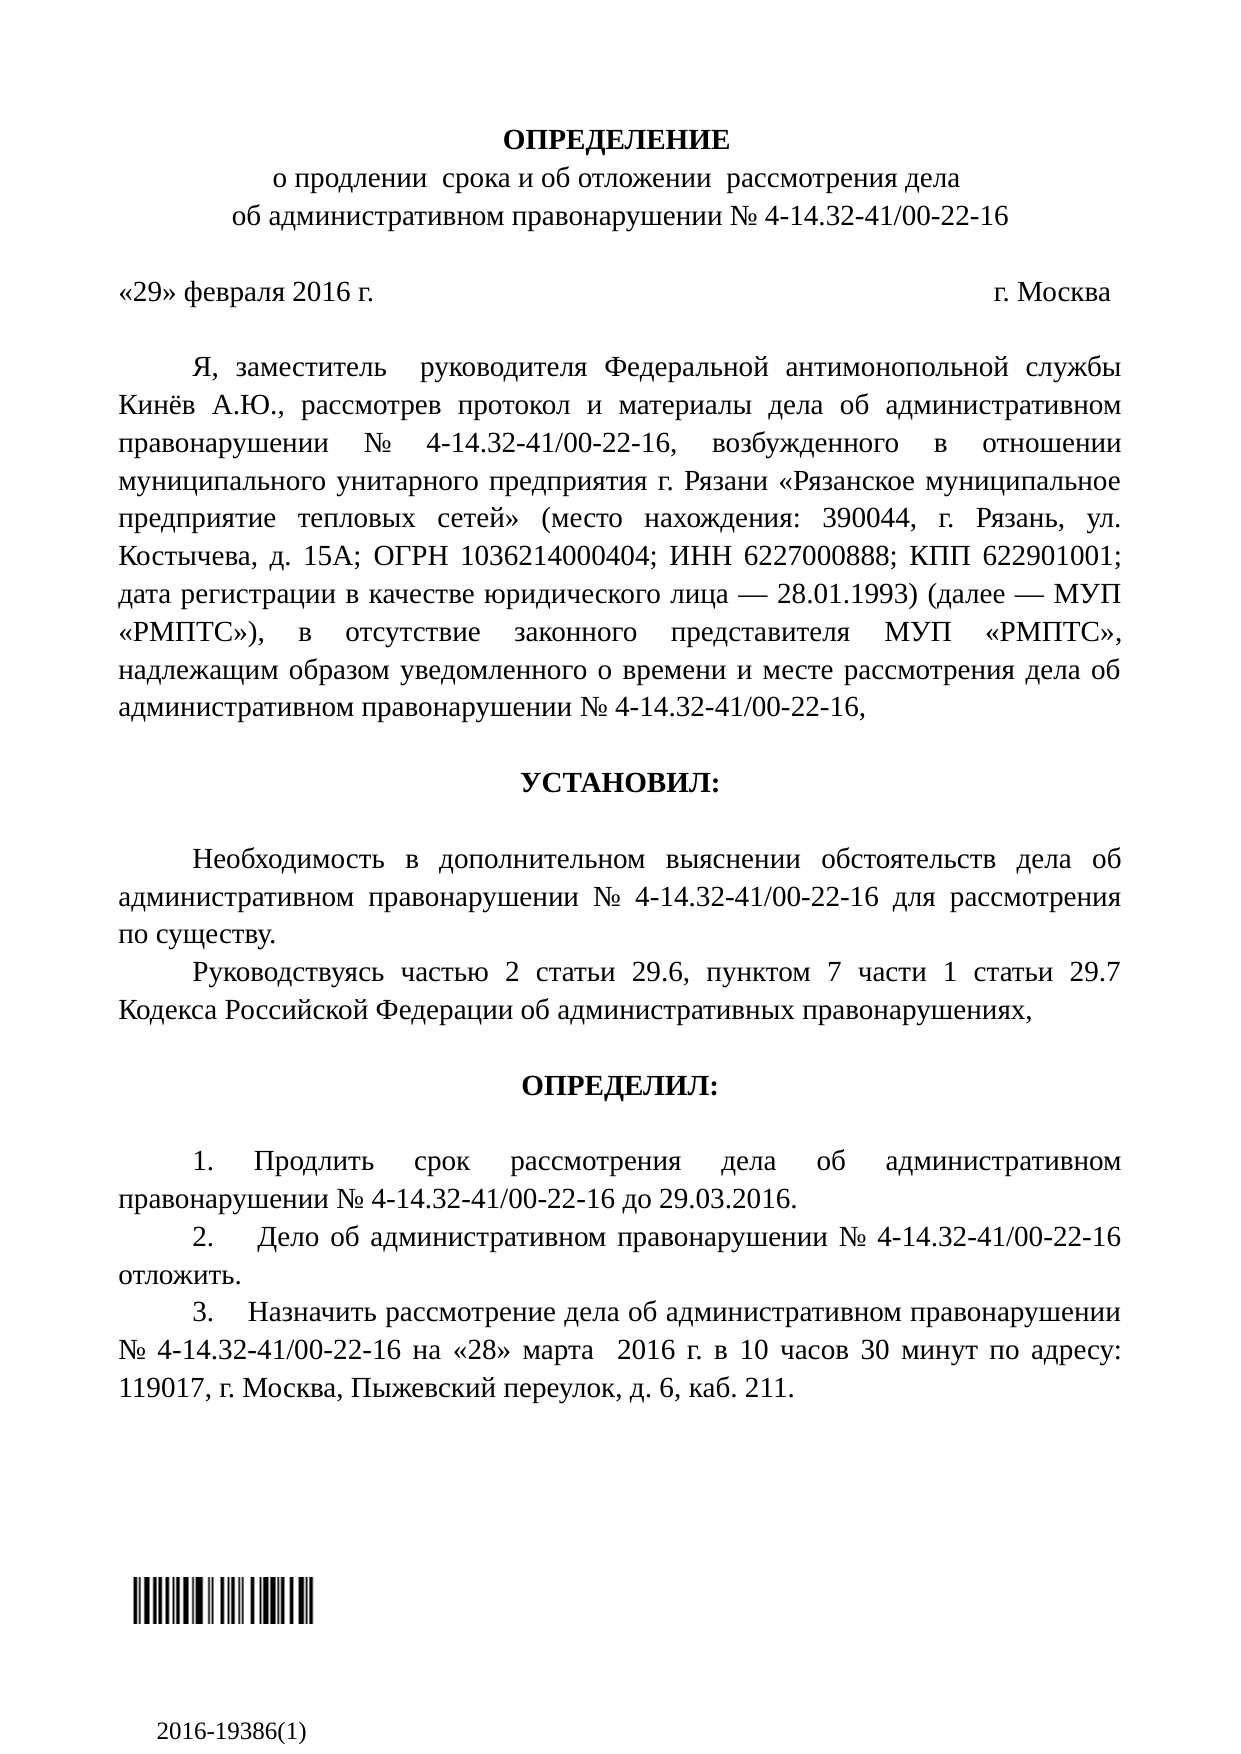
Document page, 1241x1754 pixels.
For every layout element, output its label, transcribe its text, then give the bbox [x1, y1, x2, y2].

text 1. Продлить срок рассмотрения дела об административном правонарушении № 4-14.32-41/00-22-16 до 29.03.2016. [118, 1139, 1122, 1215]
text об административном правонарушении № 4-14.32-41/00-22-16 [118, 194, 1122, 232]
picture [118, 1577, 331, 1624]
text 2. Дело об административном правонарушении № 4-14.32-41/00-22-16 отложить. [118, 1215, 1122, 1290]
text УСТАНОВИЛ: [118, 761, 1122, 799]
text о продлении срока и об отложении рассмотрения дела [118, 156, 1122, 194]
text Необходимость в дополнительном выяснении обстоятельств дела об административном правонарушении № 4-14.32-41/00-22-16 для рассмотрения по существу. [118, 837, 1122, 950]
text ОПРЕДЕЛИЛ: [118, 1063, 1122, 1101]
text 3. Назначить рассмотрение дела об административном правонарушении № 4-14.32-41/00-22-16 на «28» марта 2016 г. в 10 часов 30 минут по адресу: 119017, г. Москва, Пыжевский переулок, д. 6, каб. 211. [118, 1290, 1122, 1404]
text ОПРЕДЕЛЕНИЕ [118, 118, 1122, 156]
text «29» февраля 2016 г. г. Москва [118, 269, 1122, 307]
text Я, заместитель руководителя Федеральной антимонопольной службы Кинёв А.Ю., рассмотрев протокол и материалы дела об административном правонарушении № 4-14.32-41/00-22-16, возбужденного в отношении муниципального унитарного предприятия г. Рязани «Рязанское муниципальное предприятие тепловых сетей» (место нахождения: 390044, г. Рязань, ул. Костычева, д. 15А; ОГРН 1036214000404; ИНН 6227000888; КПП 622901001; дата регистрации в качестве юридического лица — 28.01.1993) (далее — МУП «РМПТС»), в отсутствие законного представителя МУП «РМПТС», надлежащим образом уведомленного о времени и месте рассмотрения дела об административном правонарушении № 4-14.32-41/00-22-16, [118, 345, 1122, 723]
text Руководствуясь частью 2 статьи 29.6, пунктом 7 части 1 статьи 29.7 Кодекса Российской Федерации об административных правонарушениях, [118, 950, 1122, 1026]
